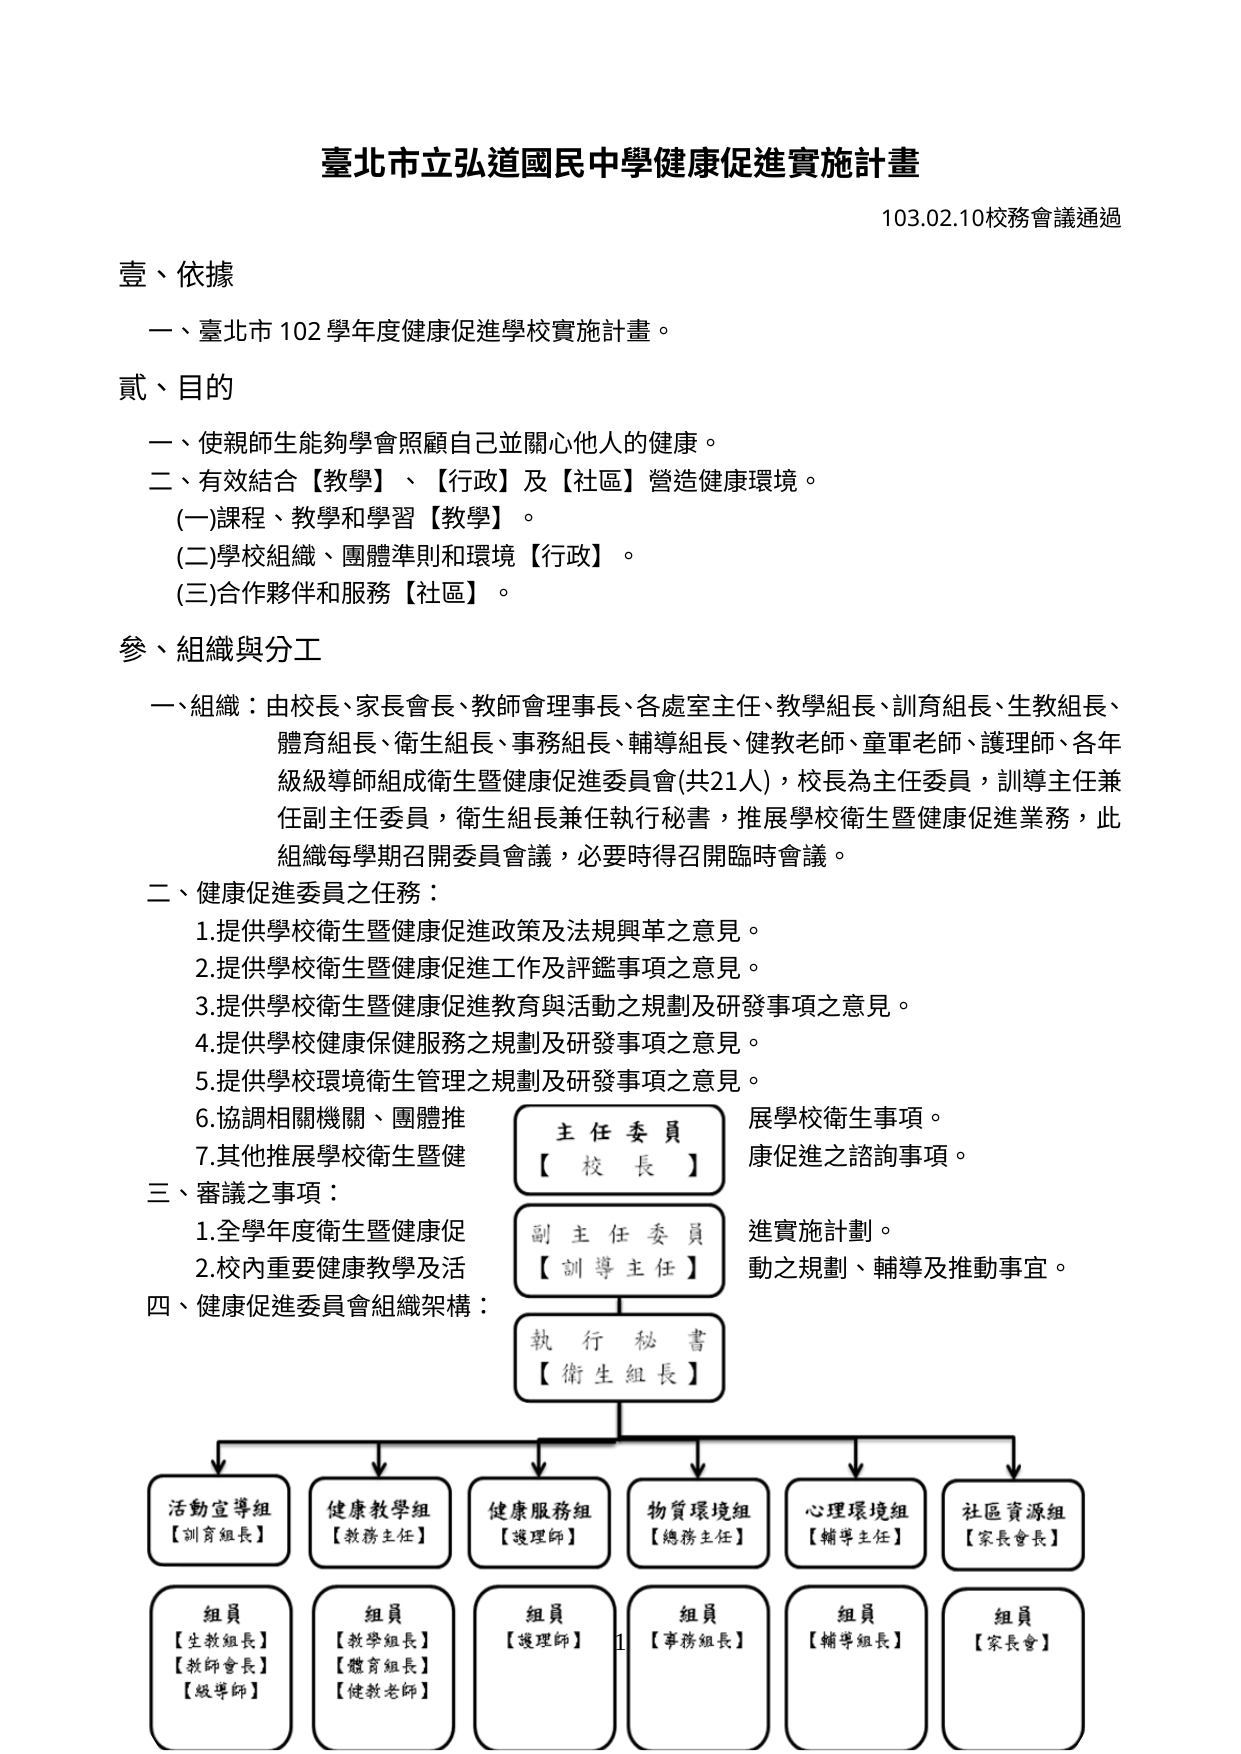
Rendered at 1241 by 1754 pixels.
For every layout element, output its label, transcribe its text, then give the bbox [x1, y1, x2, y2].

text 103.02.10校務會議通過 [118, 198, 1122, 235]
text 7.其他推展學校衛生暨健康促進之諮詢事項。 [195, 1135, 1122, 1173]
text 1.提供學校衛生暨健康促進政策及法規興革之意見。 [195, 910, 1122, 948]
text 5.提供學校環境衛生管理之規劃及研發事項之意見。 [195, 1060, 1122, 1098]
text 三、審議之事項： [146, 1173, 1122, 1210]
text 6.協調相關機關、團體推展學校衛生事項。 [195, 1098, 1122, 1135]
text 3.提供學校衛生暨健康促進教育與活動之規劃及研發事項之意見。 [195, 985, 1122, 1023]
text 二、有效結合【教學】、【行政】及【社區】營造健康環境。 [149, 460, 1122, 498]
text 二、健康促進委員之任務： [146, 873, 1122, 910]
text (三)合作夥伴和服務【社區】。 [149, 573, 1122, 610]
text 一、臺北市102學年度健康促進學校實施計畫。 [149, 310, 1122, 348]
text 一、組織：由校長、家長會長、教師會理事長、各處室主任、教學組長、訓育組長、生教組長、體育組長、衛生組長、事務組長、輔導組長、健教老師、童軍老師、護理師、各年級級導師組成衛生暨健康促進委員會(共21人)，校長為主任委員，訓導主任兼任副主任委員，衛生組長兼任執行秘書，推展學校衛生暨健康促進業務，此組織每學期召開委員會議，必要時得召開臨時會議。 [150, 685, 1122, 873]
text 1.全學年度衛生暨健康促進實施計劃。 [195, 1210, 1122, 1248]
text 2.校內重要健康教學及活動之規劃、輔導及推動事宜。 [195, 1248, 1122, 1285]
text (二)學校組織、團體準則和環境【行政】。 [149, 535, 1122, 573]
text 4.提供學校健康保健服務之規劃及研發事項之意見。 [195, 1023, 1122, 1060]
text 臺北市立弘道國民中學健康促進實施計畫 [118, 123, 1122, 198]
text 參、組織與分工 [118, 610, 1122, 685]
text 貳、目的 [118, 348, 1122, 423]
text 一、使親師生能夠學會照顧自己並關心他人的健康。 [149, 423, 1122, 460]
text 四、健康促進委員會組織架構： [146, 1285, 1122, 1323]
text 壹、依據 [118, 235, 1122, 310]
text (一)課程、教學和學習【教學】。 [149, 498, 1122, 535]
text 2.提供學校衛生暨健康促進工作及評鑑事項之意見。 [195, 948, 1122, 985]
